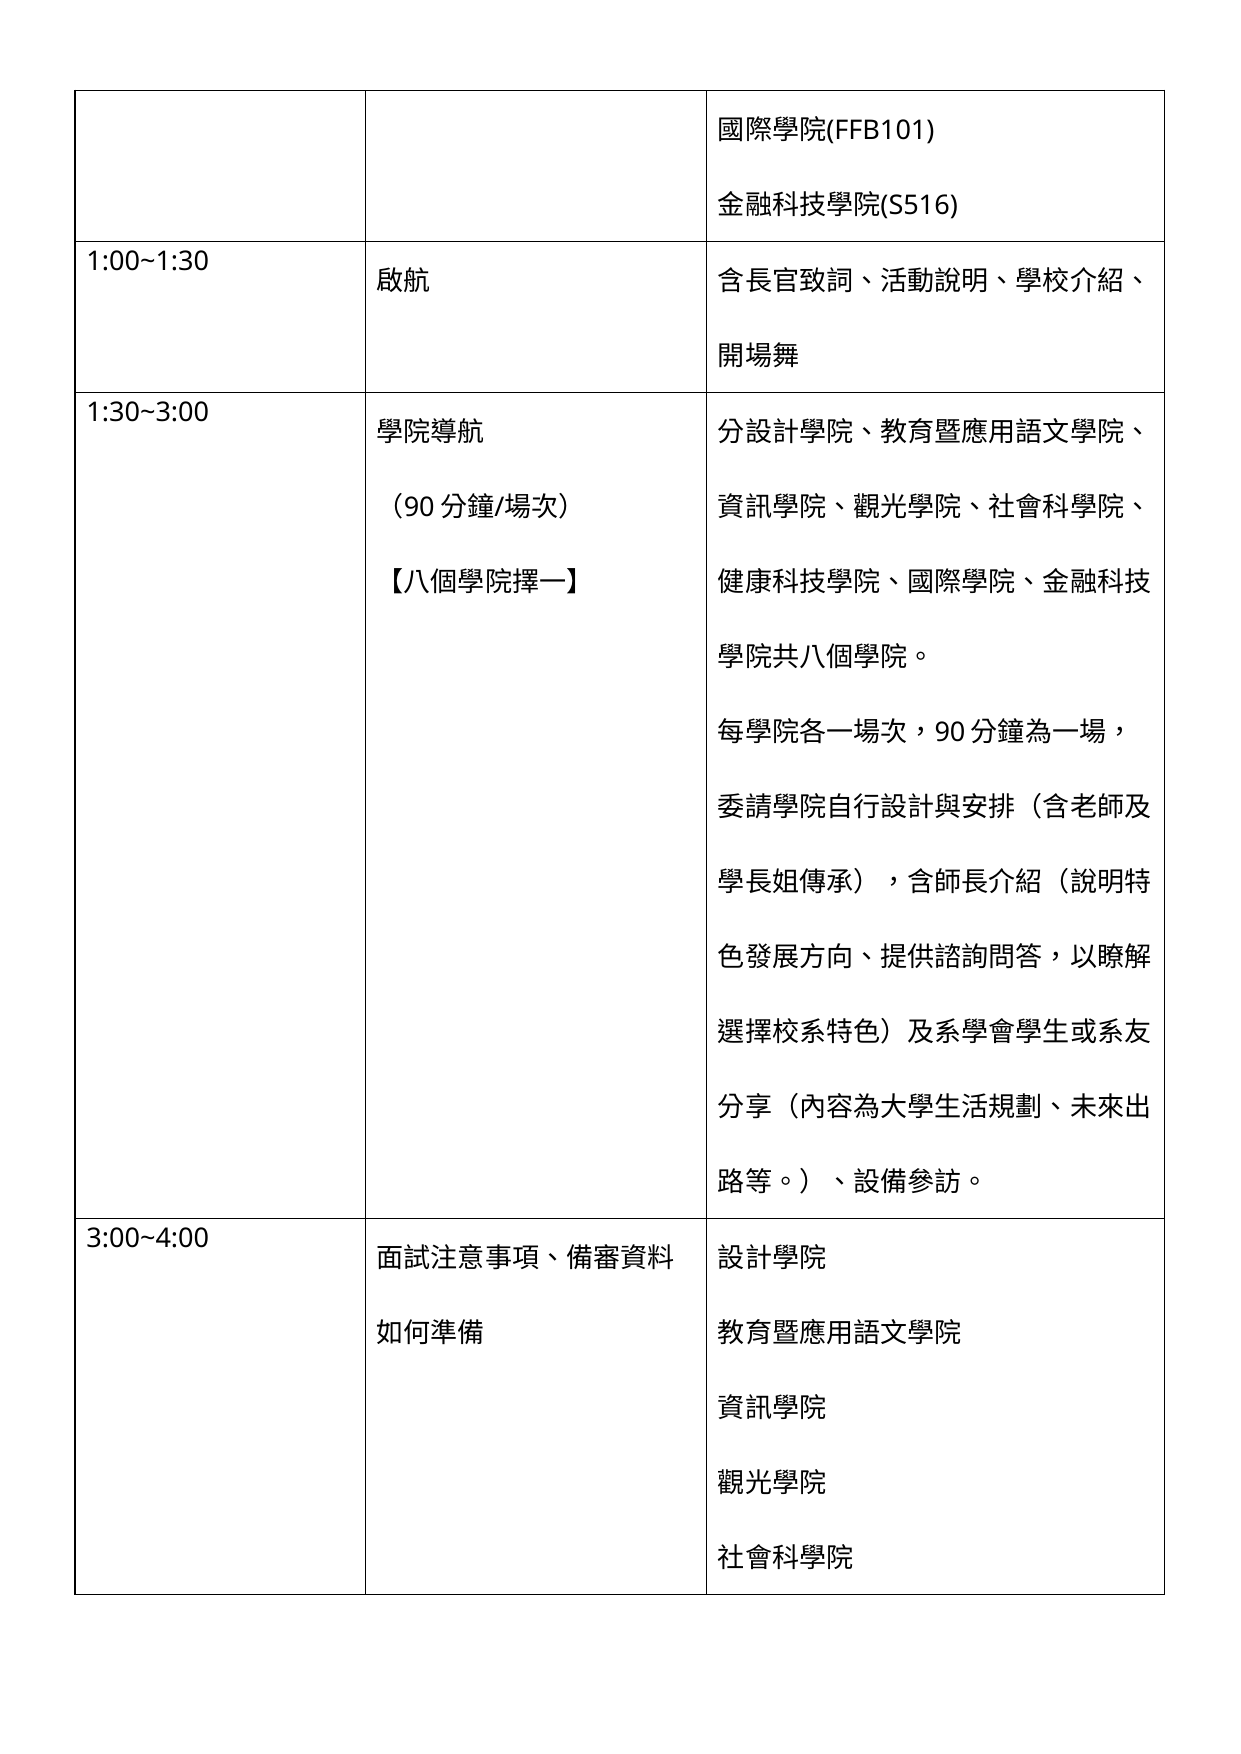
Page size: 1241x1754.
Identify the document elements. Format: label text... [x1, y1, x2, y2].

table_cell 分設計學院、教育暨應用語文學院、資訊學院、觀光學院、社會科學院、健康科技學院、國際學院、金融科技學院共八個學院。 每學院各一場次，90分鐘為一場，委請學院自行設計與安排（含老師及學長姐傳承），含師長介紹（說明特色發展方向、提供諮詢問答，以瞭解選擇校系特色）及系學會學生或系友分享（內容為大學生活規劃、未來出路等。）、設備參訪。 [707, 393, 1164, 1218]
table_cell [366, 91, 706, 241]
table_cell 1:30~3:00 [76, 393, 365, 1218]
table_cell 設計學院 教育暨應用語文學院 資訊學院 觀光學院 社會科學院 [707, 1219, 1164, 1594]
table_cell 國際學院(FFB101) 金融科技學院(S516) [707, 91, 1164, 241]
table_cell [76, 91, 365, 241]
table_cell 3:00~4:00 [76, 1219, 365, 1594]
table_cell 學院導航 （90分鐘/場次） 【八個學院擇一】 [366, 393, 706, 1218]
table_cell 面試注意事項、備審資料如何準備 [366, 1219, 706, 1594]
table_cell 啟航 [366, 242, 706, 392]
table_cell 含長官致詞、活動說明、學校介紹、開場舞 [707, 242, 1164, 392]
table_cell 1:00~1:30 [76, 242, 365, 392]
